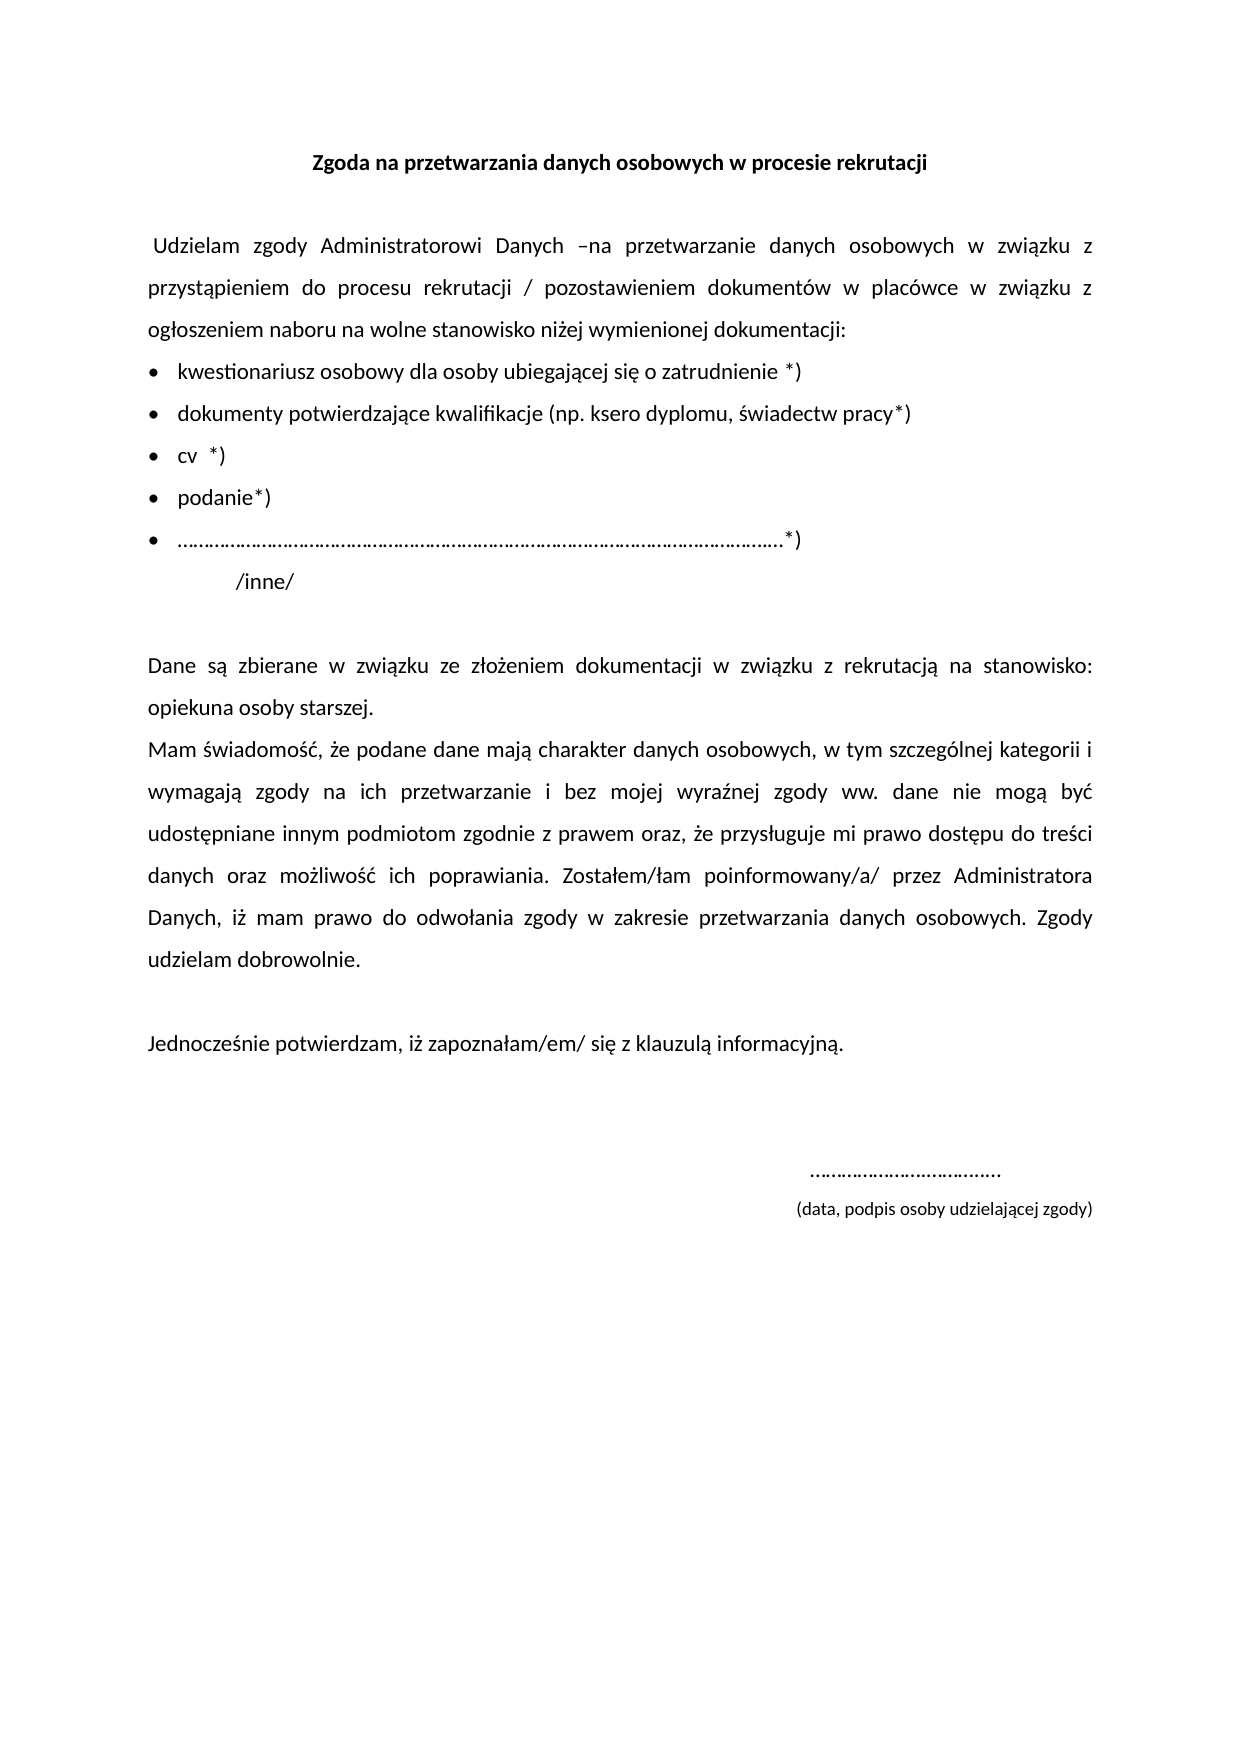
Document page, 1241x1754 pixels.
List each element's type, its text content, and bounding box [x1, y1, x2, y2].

text • cv *) [148, 441, 1093, 469]
text (data, podpis osoby udzielającej zgody) [148, 1197, 1093, 1220]
text /inne/ [148, 567, 1093, 595]
text Dane są zbierane w związku ze złożeniem dokumentacji w związku z rekrutacją na stanowisko: opiekuna osoby starszej. [148, 651, 1093, 721]
text Udzielam zgody Administratorowi Danych –na przetwarzanie danych osobowych w związku z przystąpieniem do procesu rekrutacji / pozostawieniem dokumentów w placówce w związku z ogłoszeniem naboru na wolne stanowisko niżej wymienionej dokumentacji: [148, 232, 1093, 343]
text ………………….………..… [148, 1155, 1093, 1183]
text Mam świadomość, że podane dane mają charakter danych osobowych, w tym szczególnej kategorii i wymagają zgody na ich przetwarzanie i bez mojej wyraźnej zgody ww. dane nie mogą być udostępniane innym podmiotom zgodnie z prawem oraz, że przysługuje mi prawo dostępu do treści danych oraz możliwość ich poprawiania. Zostałem/łam poinformowany/a/ przez Administratora Danych, iż mam prawo do odwołania zgody w zakresie przetwarzania danych osobowych. Zgody udzielam dobrowolnie. [148, 735, 1093, 973]
text • ………………………………………………………………………………………………….…*) [148, 525, 1093, 553]
text Jednocześnie potwierdzam, iż zapoznałam/em/ się z klauzulą informacyjną. [148, 1029, 1093, 1057]
text Zgoda na przetwarzania danych osobowych w procesie rekrutacji [148, 148, 1093, 176]
text • kwestionariusz osobowy dla osoby ubiegającej się o zatrudnienie *) [148, 357, 1093, 386]
text • podanie*) [148, 483, 1093, 511]
text • dokumenty potwierdzające kwalifikacje (np. ksero dyplomu, świadectw pracy*) [148, 399, 1093, 427]
